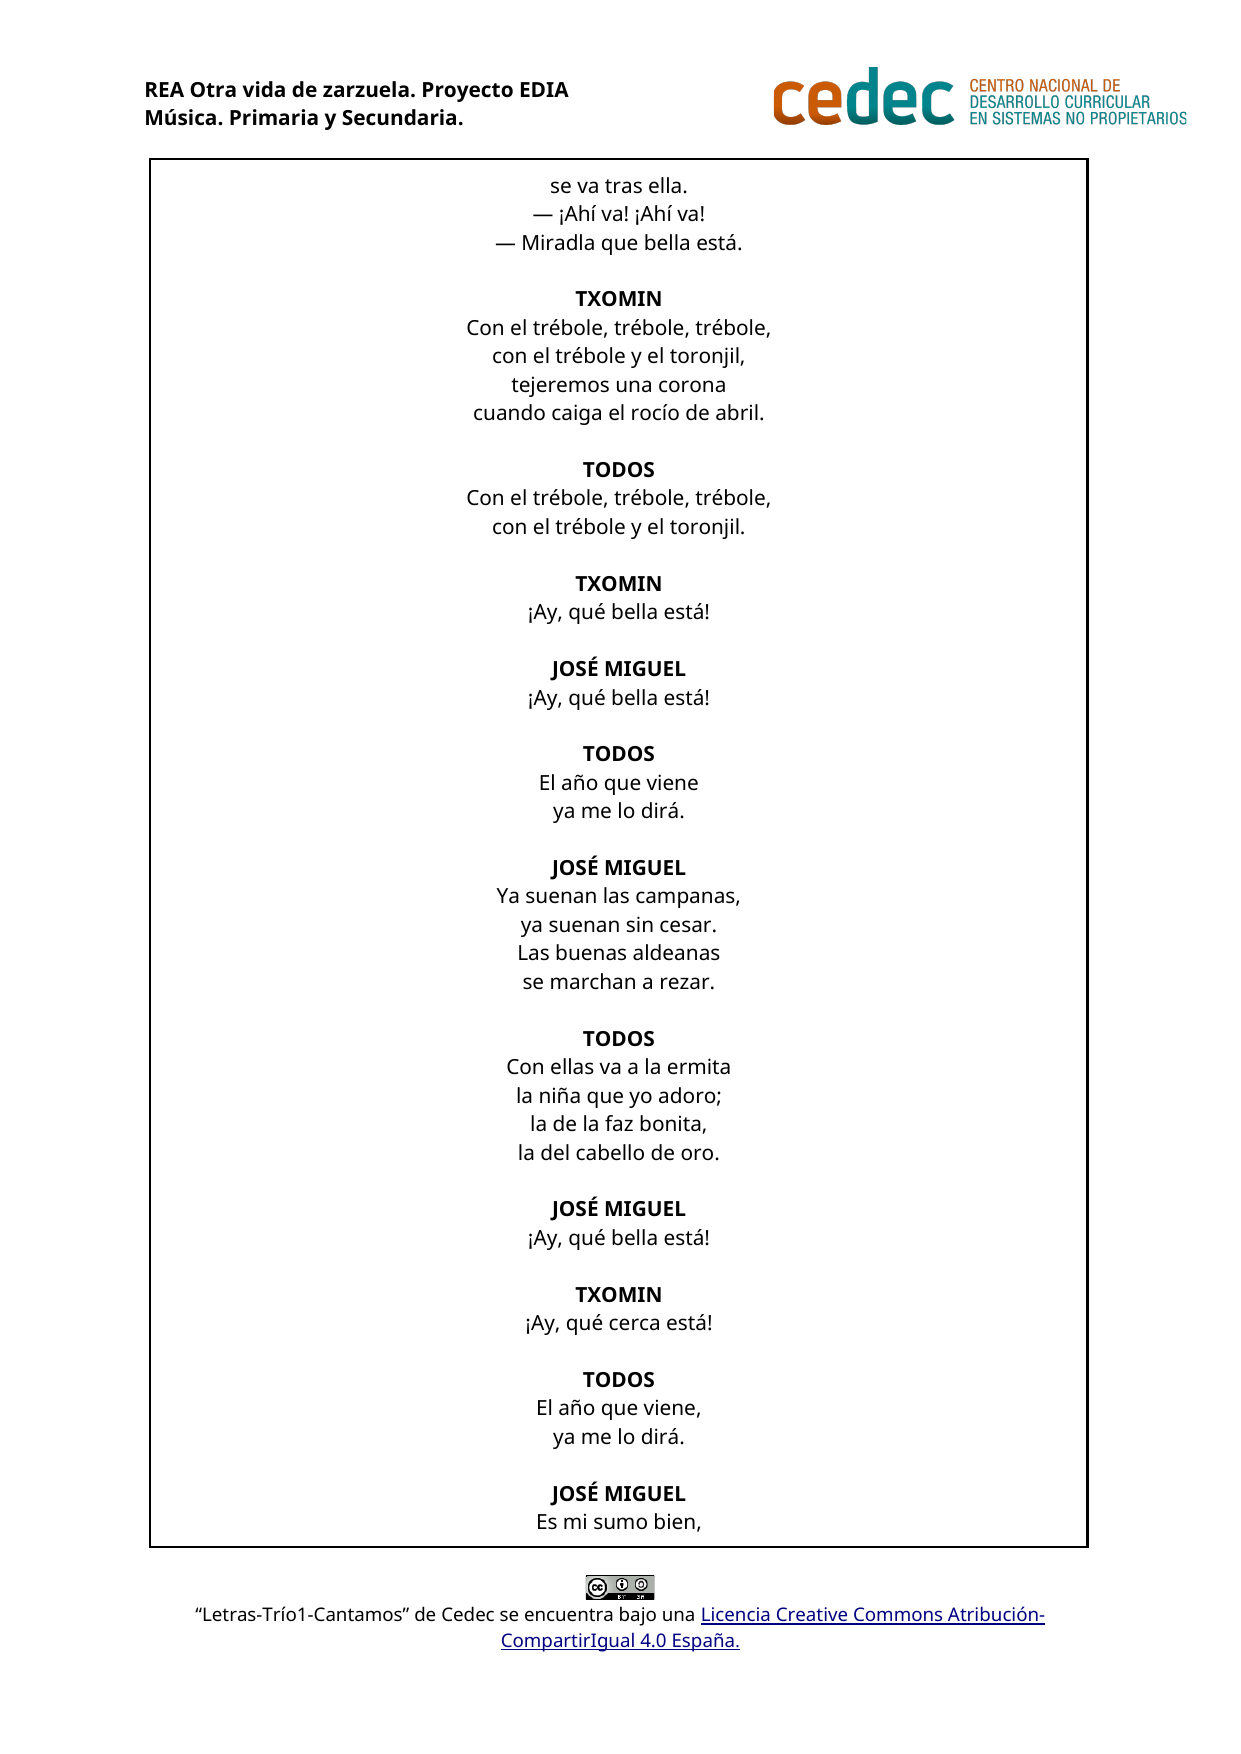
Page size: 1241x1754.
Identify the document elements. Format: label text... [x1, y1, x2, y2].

picture [773, 67, 1187, 125]
picture [585, 1575, 655, 1600]
table_cell se va tras ella. — ¡Ahí va! ¡Ahí va! — Miradla que bella está. TXOMIN Con el trébole, trébole, trébole, con el trébole y el toronjil, tejeremos una corona cuando caiga el rocío de abril. TODOS Con el trébole, trébole, trébole, con el trébole y el toronjil. TXOMIN ¡Ay, qué bella está! JOSÉ MIGUEL ¡Ay, qué bella está! TODOS El año que viene ya me lo dirá. JOSÉ MIGUEL Ya suenan las campanas, ya suenan sin cesar. Las buenas aldeanas se marchan a rezar. TODOS Con ellas va a la ermita la niña que yo adoro; la de la faz bonita, la del cabello de oro. JOSÉ MIGUEL ¡Ay, qué bella está! TXOMIN ¡Ay, qué cerca está! TODOS El año que viene, ya me lo dirá. JOSÉ MIGUEL Es mi sumo bien, [151, 160, 1086, 1546]
